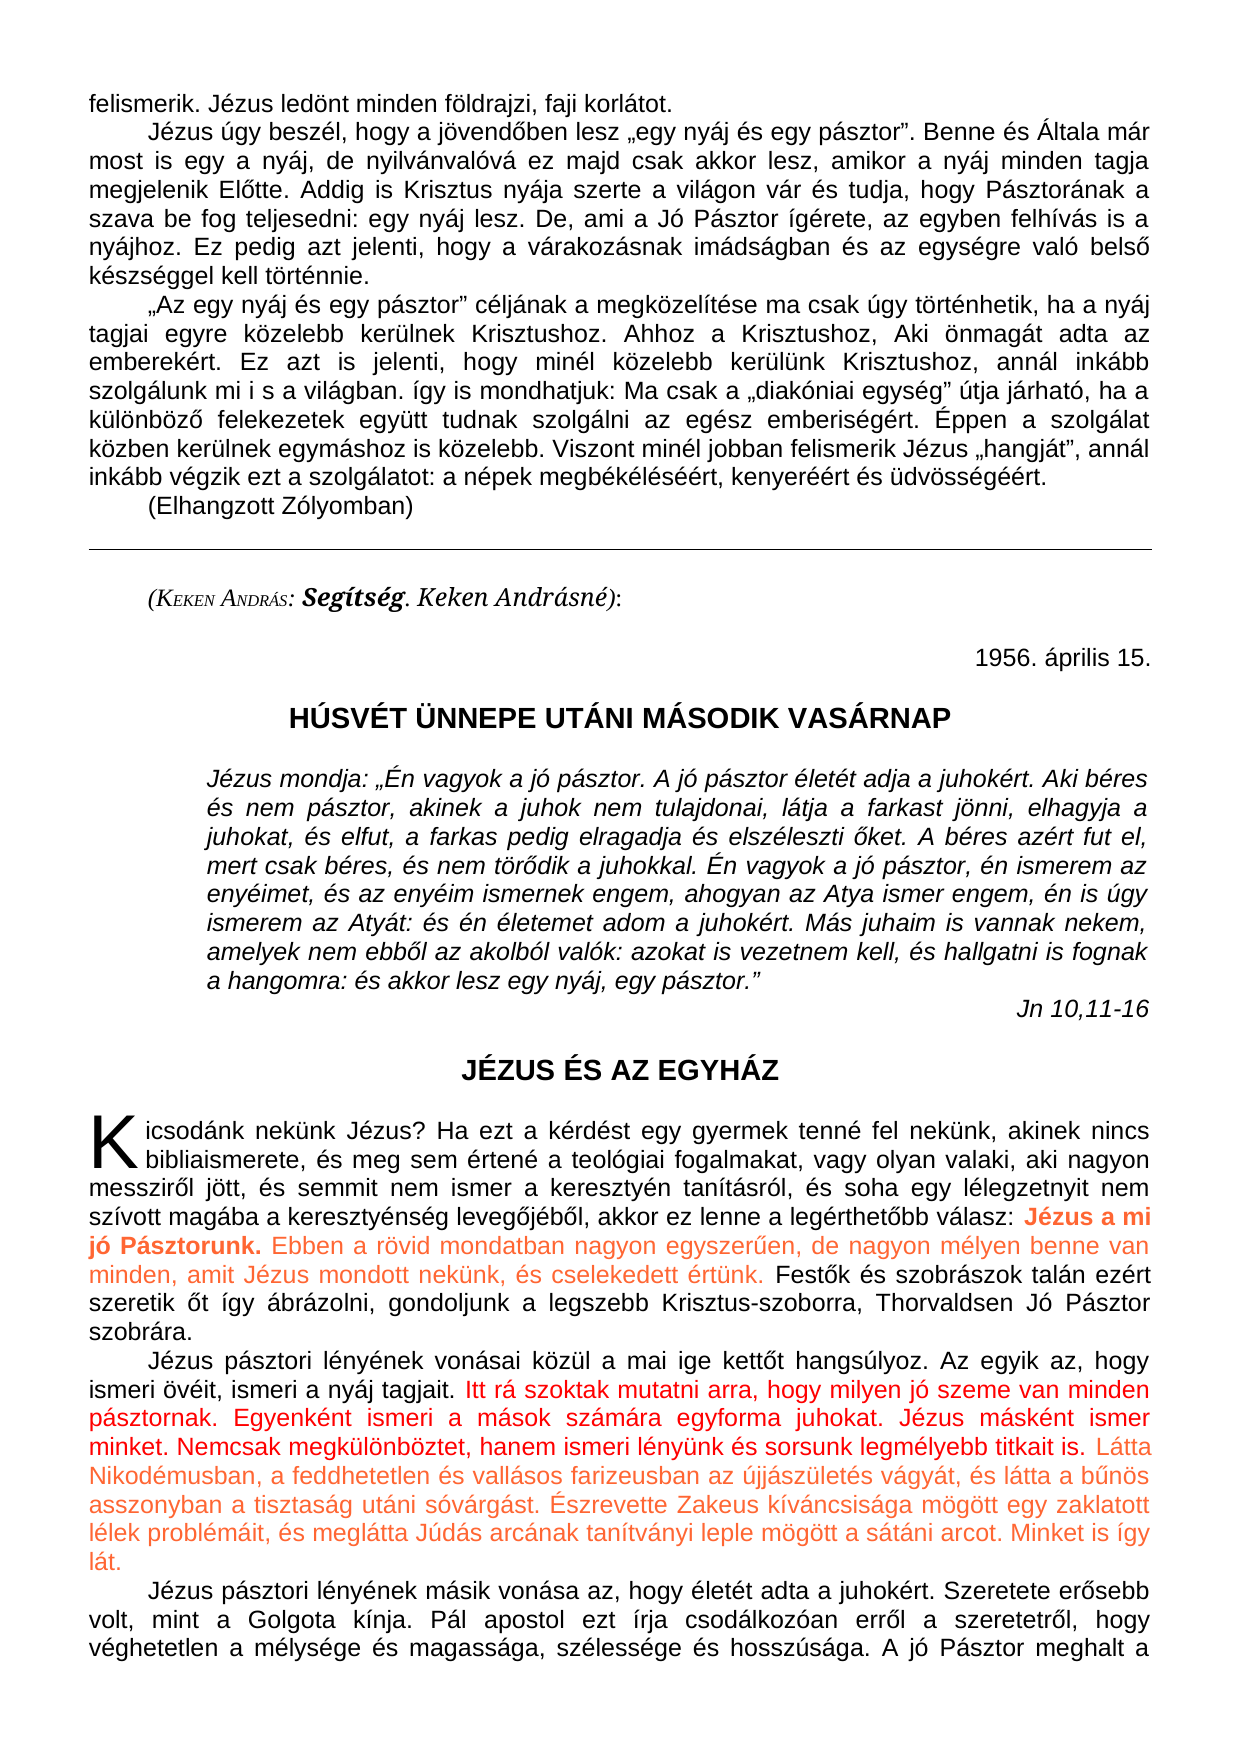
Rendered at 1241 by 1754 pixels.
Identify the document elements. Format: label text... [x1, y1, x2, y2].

text felismerik. Jézus ledönt minden földrajzi, faji korlátot. [88, 88, 1152, 117]
text Jézus pásztori lényének vonásai közül a mai ige kettőt hangsúlyoz. Az egyik az, hogy ismeri övéit, ismeri a nyáj tagjait. Itt rá szoktak mutatni arra, hogy milyen jó szeme van minden pásztornak. Egyenként ismeri a mások számára egyforma juhokat. Jézus másként ismer minket. Nemcsak megkülönböztet, hanem ismeri lényünk és sorsunk legmélyebb titkait is. Látta Nikodémusban, a feddhetetlen és vallásos farizeusban az újjászületés vágyát, és látta a bűnös asszonyban a tisztaság utáni sóvárgást. Észrevette Zakeus kíváncsisága mögött egy zaklatott lélek problémáit, és meglátta Júdás arcának tanítványi leple mögött a sátáni arcot. Minket is így lát. [88, 1346, 1152, 1576]
text JÉZUS ÉS AZ EGYHÁZ [88, 1053, 1152, 1086]
text Jézus úgy beszél, hogy a jövendőben lesz „egy nyáj és egy pásztor”. Benne és Általa már most is egy a nyáj, de nyilvánvalóvá ez majd csak akkor lesz, amikor a nyáj minden tagja megjelenik Előtte. Addig is Krisztus nyája szerte a világon vár és tudja, hogy Pásztorának a szava be fog teljesedni: egy nyáj lesz. De, ami a Jó Pásztor ígérete, az egyben felhívás is a nyájhoz. Ez pedig azt jelenti, hogy a várakozásnak imádságban és az egységre való belső készséggel kell történnie. [88, 117, 1152, 290]
text (Keken András: Segítség. Keken Andrásné): [88, 579, 1152, 613]
text Jézus mondja: „Én vagyok a jó pásztor. A jó pásztor életét adja a juhokért. Aki béres és nem pásztor, akinek a juhok nem tulajdonai, látja a farkast jönni, elhagyja a juhokat, és elfut, a farkas pedig elragadja és elszéleszti őket. A béres azért fut el, mert csak béres, és nem törődik a juhokkal. Én vagyok a jó pásztor, én ismerem az enyéimet, és az enyéim ismernek engem, ahogyan az Atya ismer engem, én is úgy ismerem az Atyát: és én életemet adom a juhokért. Más juhaim is vannak nekem, amelyek nem ebből az akolból valók: azokat is vezetnem kell, és hallgatni is fognak a hangomra: és akkor lesz egy nyáj, egy pásztor.” [207, 764, 1152, 994]
text Jézus pásztori lényének másik vonása az, hogy életét adta a juhokért. Szeretete erősebb volt, mint a Golgota kínja. Pál apostol ezt írja csodálkozóan erről a szeretetről, hogy véghetetlen a mélysége és magassága, szélessége és hosszúsága. A jó Pásztor meghalt a [88, 1576, 1152, 1662]
text Kicsodánk nekünk Jézus? Ha ezt a kérdést egy gyermek tenné fel nekünk, akinek nincs bibliaismerete, és meg sem értené a teológiai fogalmakat, vagy olyan valaki, aki nagyon messziről jött, és semmit nem ismer a keresztyén tanításról, és soha egy lélegzetnyit nem szívott magába a keresztyénség levegőjéből, akkor ez lenne a legérthetőbb válasz: Jézus a mi jó Pásztorunk. Ebben a rövid mondatban nagyon egyszerűen, de nagyon mélyen benne van minden, amit Jézus mondott nekünk, és cselekedett értünk. Festők és szobrászok talán ezért szeretik őt így ábrázolni, gondoljunk a legszebb Krisztus-szoborra, Thorvaldsen Jó Pásztor szobrára. [88, 1116, 1152, 1346]
text „Az egy nyáj és egy pásztor” céljának a megközelítése ma csak úgy történhetik, ha a nyáj tagjai egyre közelebb kerülnek Krisztushoz. Ahhoz a Krisztushoz, Aki önmagát adta az emberekért. Ez azt is jelenti, hogy minél közelebb kerülünk Krisztushoz, annál inkább szolgálunk mi i s a világban. így is mondhatjuk: Ma csak a „diakóniai egység” útja járható, ha a különböző felekezetek együtt tudnak szolgálni az egész emberiségért. Éppen a szolgálat közben kerülnek egymáshoz is közelebb. Viszont minél jobban felismerik Jézus „hangját”, annál inkább végzik ezt a szolgálatot: a népek megbékéléséért, kenyeréért és üdvösségéért. [88, 290, 1152, 491]
text Jn 10,11-16 [207, 994, 1152, 1023]
text HÚSVÉT ÜNNEPE UTÁNI MÁSODIK VASÁRNAP [88, 701, 1152, 735]
text 1956. április 15. [88, 643, 1152, 672]
text (Elhangzott Zólyomban) [88, 491, 1152, 520]
